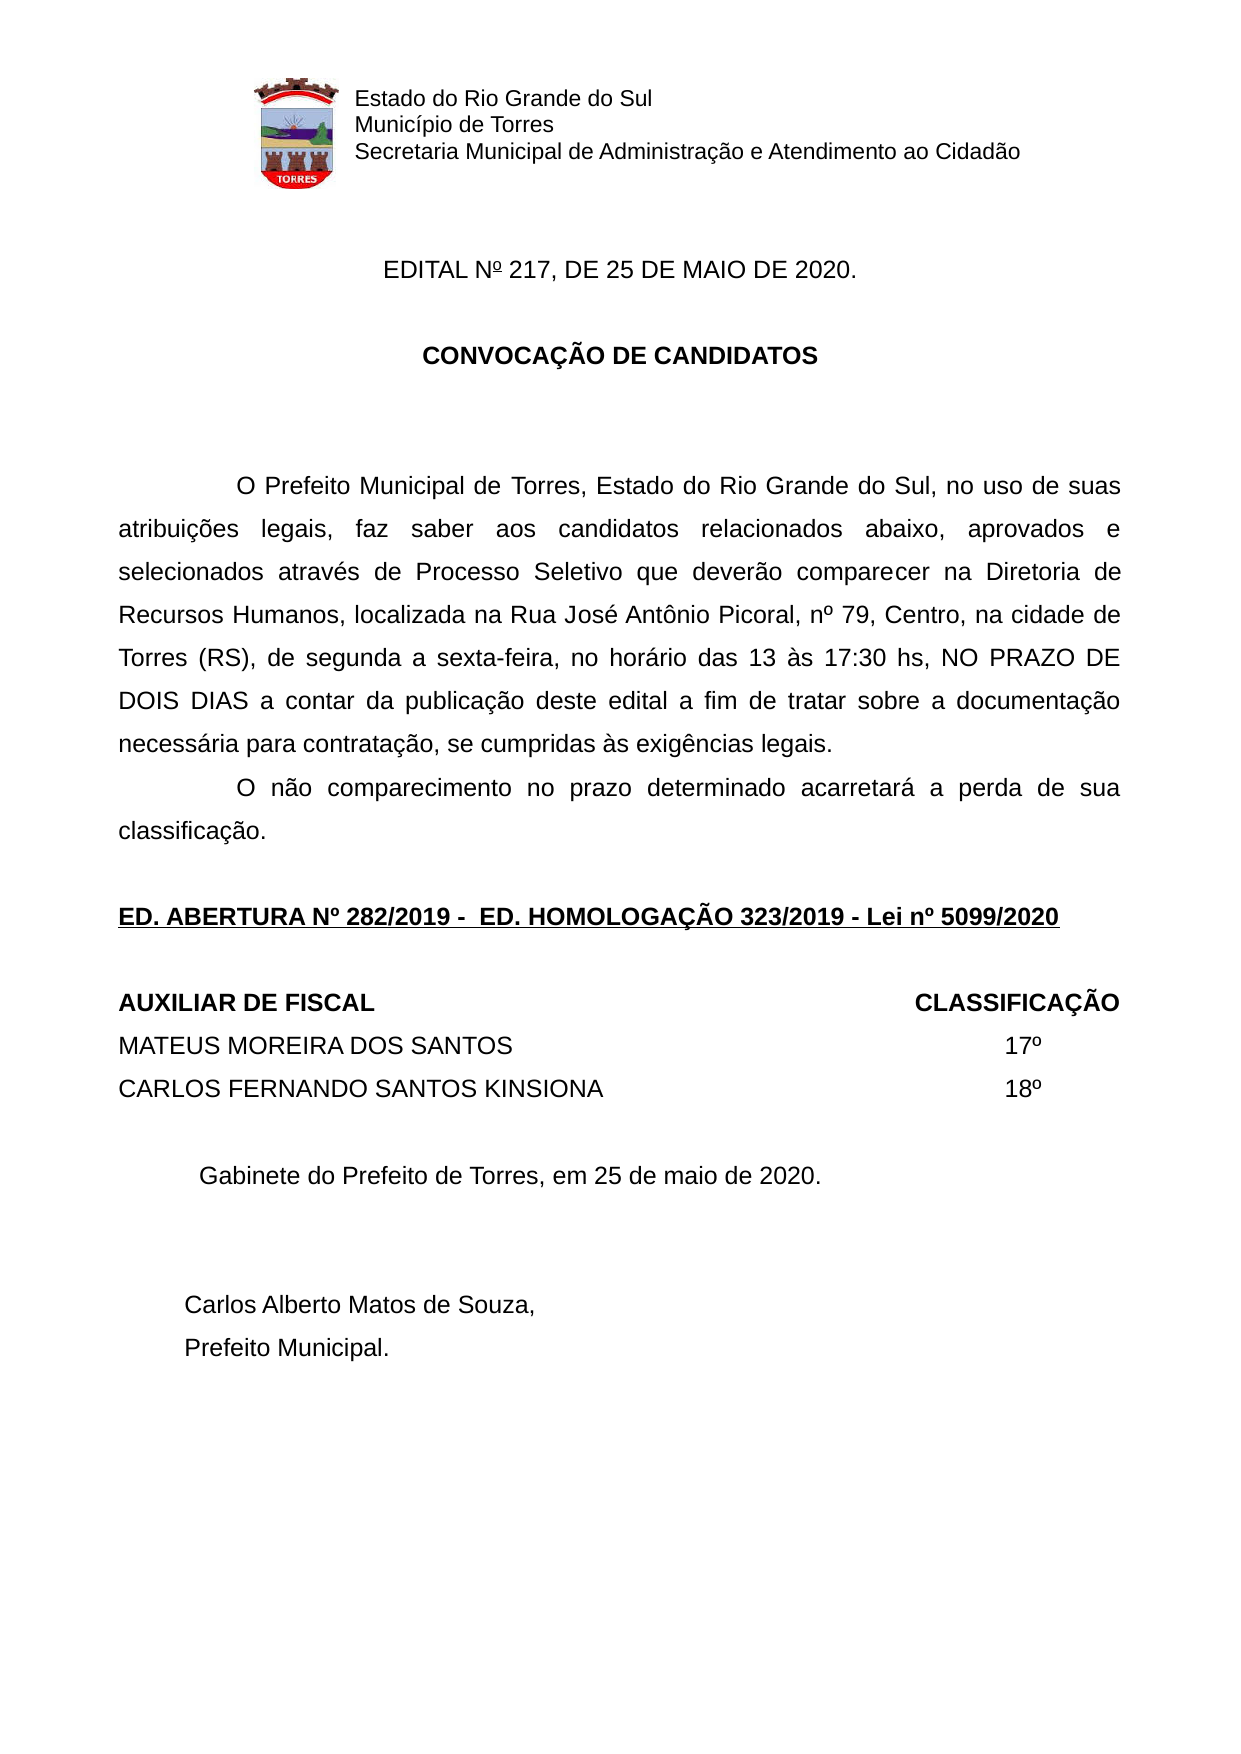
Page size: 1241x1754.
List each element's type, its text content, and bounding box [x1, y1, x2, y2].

text MATEUS MOREIRA DOS SANTOS 17º [118, 1031, 1122, 1060]
text ED. ABERTURA Nº 282/2019 - ED. HOMOLOGAÇÃO 323/2019 - Lei nº 5099/2020 [118, 902, 1122, 931]
text Gabinete do Prefeito de Torres, em 25 de maio de 2020. [118, 1161, 1122, 1189]
text CARLOS FERNANDO SANTOS KINSIONA 18º [118, 1074, 1122, 1103]
picture [253, 78, 339, 189]
text AUXILIAR DE FISCAL CLASSIFICAÇÃO [118, 988, 1122, 1017]
text EDITAL No 217, DE 25 DE MAIO DE 2020. [118, 255, 1122, 284]
text O não comparecimento no prazo determinado acarretará a perda de sua classificação. [118, 772, 1122, 844]
text CONVOCAÇÃO DE CANDIDATOS [118, 341, 1122, 370]
text Prefeito Municipal. [177, 1333, 1122, 1362]
text O Prefeito Municipal de Torres, Estado do Rio Grande do Sul, no uso de suas atribuições legais, faz saber aos candidatos relacionados abaixo, aprovados e selecionados através de Processo Seletivo que deverão comparecer na Diretoria de Recursos Humanos, localizada na Rua José Antônio Picoral, nº 79, Centro, na cidade de Torres (RS), de segunda a sexta-feira, no horário das 13 às 17:30 hs, NO PRAZO DE DOIS DIAS a contar da publicação deste edital a fim de tratar sobre a documentação necessária para contratação, se cumpridas às exigências legais. [118, 471, 1122, 758]
text Carlos Alberto Matos de Souza, [177, 1290, 1122, 1319]
